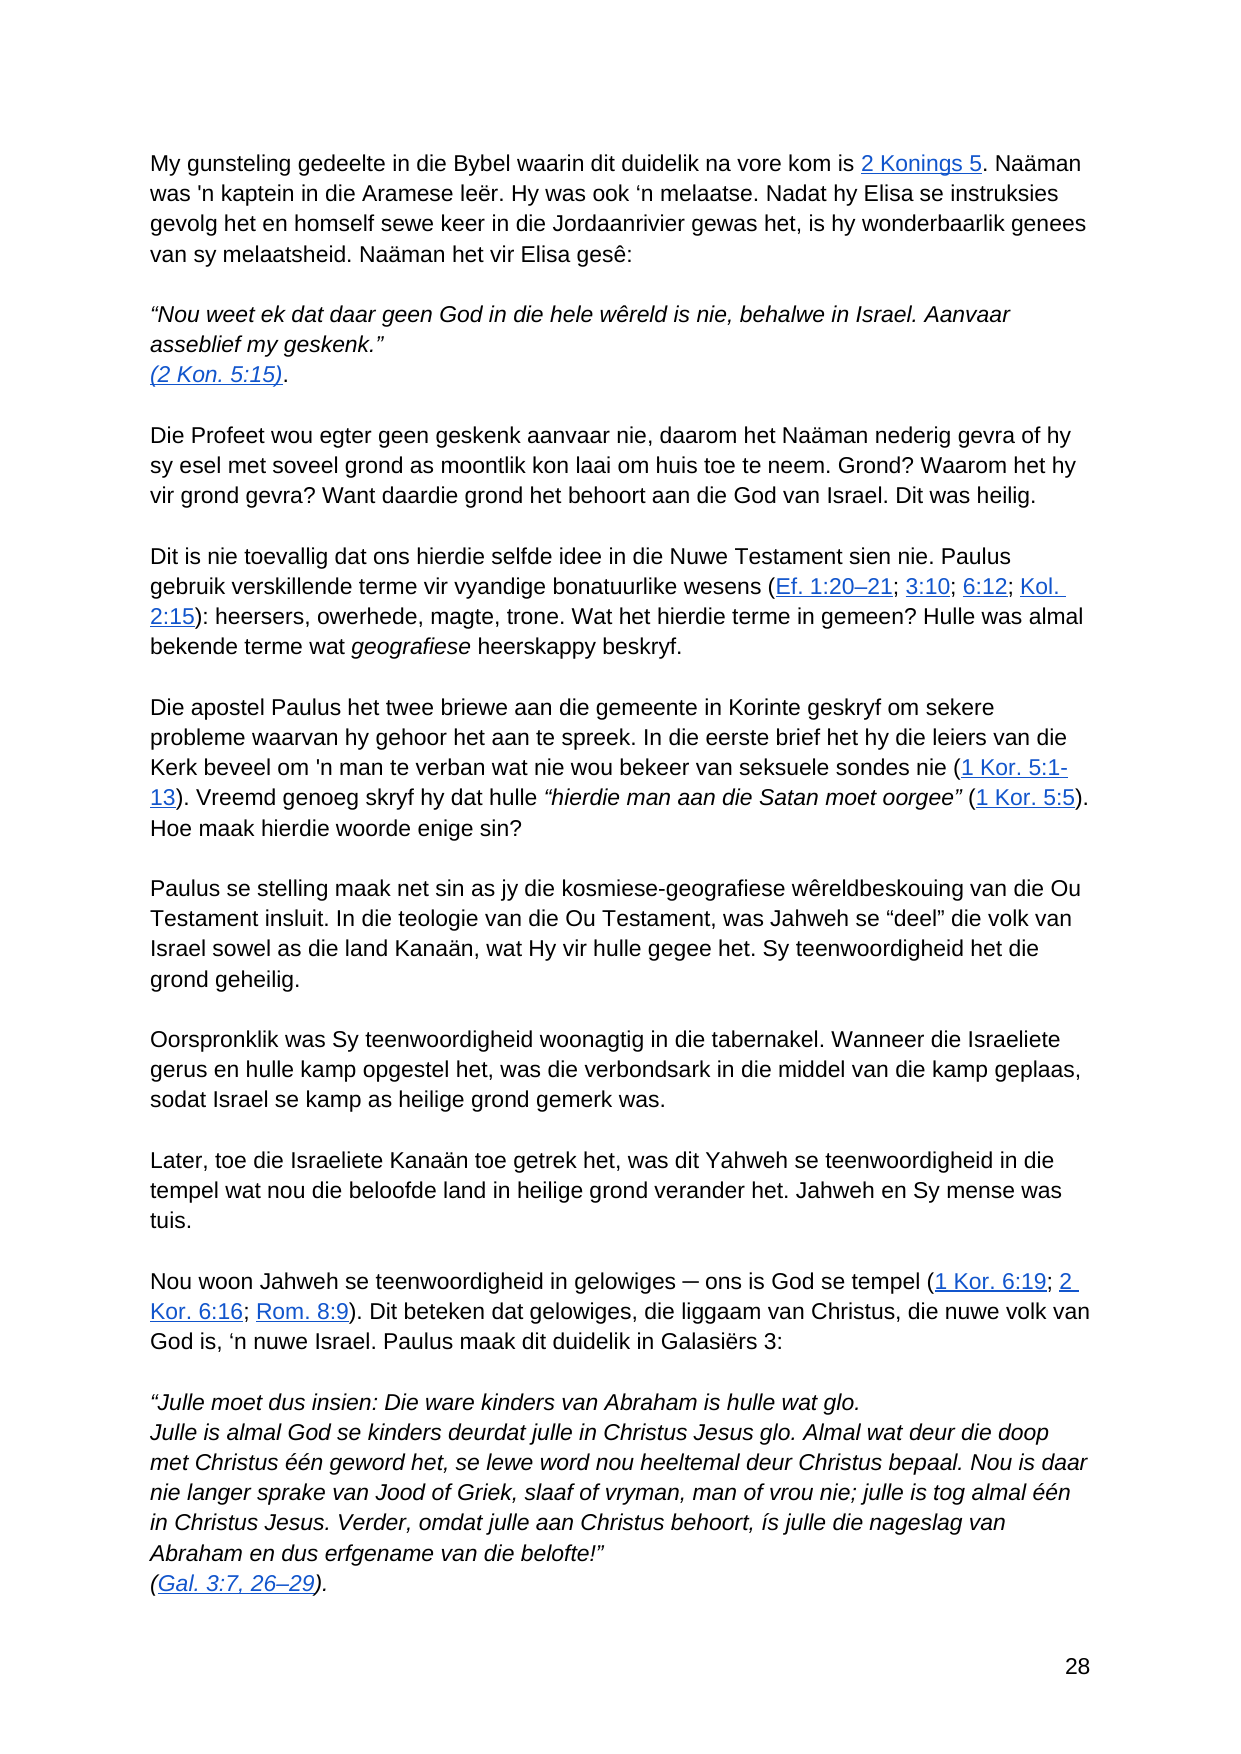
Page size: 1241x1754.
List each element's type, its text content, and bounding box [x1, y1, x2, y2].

text Oorspronklik was Sy teenwoordigheid woonagtig in die tabernakel. Wanneer die Israeliete gerus en hulle kamp opgestel het, was die verbondsark in die middel van die kamp geplaas, sodat Israel se kamp as heilige grond gemerk was. [150, 1026, 1090, 1113]
text (Gal. 3:7, 26–29). [150, 1570, 1090, 1596]
text Die apostel Paulus het twee briewe aan die gemeente in Korinte geskryf om sekere probleme waarvan hy gehoor het aan te spreek. In die eerste brief het hy die leiers van die Kerk beveel om 'n man te verban wat nie wou bekeer van seksuele sondes nie (1 Kor. 5:1-13). Vreemd genoeg skryf hy dat hulle “hierdie man aan die Satan moet oorgee” (1 Kor. 5:5). Hoe maak hierdie woorde enige sin? [150, 694, 1090, 841]
text “Julle moet dus insien: Die ware kinders van Abraham is hulle wat glo. [150, 1388, 1090, 1415]
text My gunsteling gedeelte in die Bybel waarin dit duidelik na vore kom is 2 Konings 5. Naäman was 'n kaptein in die Aramese leër. Hy was ook ‘n melaatse. Nadat hy Elisa se instruksies gevolg het en homself sewe keer in die Jordaanrivier gewas het, is hy wonderbaarlik genees van sy melaatsheid. Naäman het vir Elisa gesê: [150, 150, 1090, 267]
text “Nou weet ek dat daar geen God in die hele wêreld is nie, behalwe in Israel. Aanvaar asseblief my geskenk.” [150, 301, 1090, 358]
text Julle is almal God se kinders deurdat julle in Christus Jesus glo. Almal wat deur die doop met Christus één geword het, se lewe word nou heeltemal deur Christus bepaal. Nou is daar nie langer sprake van Jood of Griek, slaaf of vryman, man of vrou nie; julle is tog almal één in Christus Jesus. Verder, omdat julle aan Christus behoort, ís julle die nageslag van Abraham en dus erfgename van die belofte!” [150, 1419, 1090, 1566]
text Nou woon Jahweh se teenwoordigheid in gelowiges ─ ons is God se tempel (1 Kor. 6:19; 2 Kor. 6:16; Rom. 8:9). Dit beteken dat gelowiges, die liggaam van Christus, die nuwe volk van God is, ‘n nuwe Israel. Paulus maak dit duidelik in Galasiërs 3: [150, 1268, 1090, 1354]
text (2 Kon. 5:15). [150, 361, 1090, 388]
text Dit is nie toevallig dat ons hierdie selfde idee in die Nuwe Testament sien nie. Paulus gebruik verskillende terme vir vyandige bonatuurlike wesens (Ef. 1:20–21; 3:10; 6:12; Kol. 2:15): heersers, owerhede, magte, trone. Wat het hierdie terme in gemeen? Hulle was almal bekende terme wat geografiese heerskappy beskryf. [150, 543, 1090, 660]
text Paulus se stelling maak net sin as jy die kosmiese-geografiese wêreldbeskouing van die Ou Testament insluit. In die teologie van die Ou Testament, was Jahweh se “deel” die volk van Israel sowel as die land Kanaän, wat Hy vir hulle gegee het. Sy teenwoordigheid het die grond geheilig. [150, 875, 1090, 992]
text Die Profeet wou egter geen geskenk aanvaar nie, daarom het Naäman nederig gevra of hy sy esel met soveel grond as moontlik kon laai om huis toe te neem. Grond? Waarom het hy vir grond gevra? Want daardie grond het behoort aan die God van Israel. Dit was heilig. [150, 422, 1090, 509]
text Later, toe die Israeliete Kanaän toe getrek het, was dit Yahweh se teenwoordigheid in die tempel wat nou die beloofde land in heilige grond verander het. Jahweh en Sy mense was tuis. [150, 1147, 1090, 1234]
